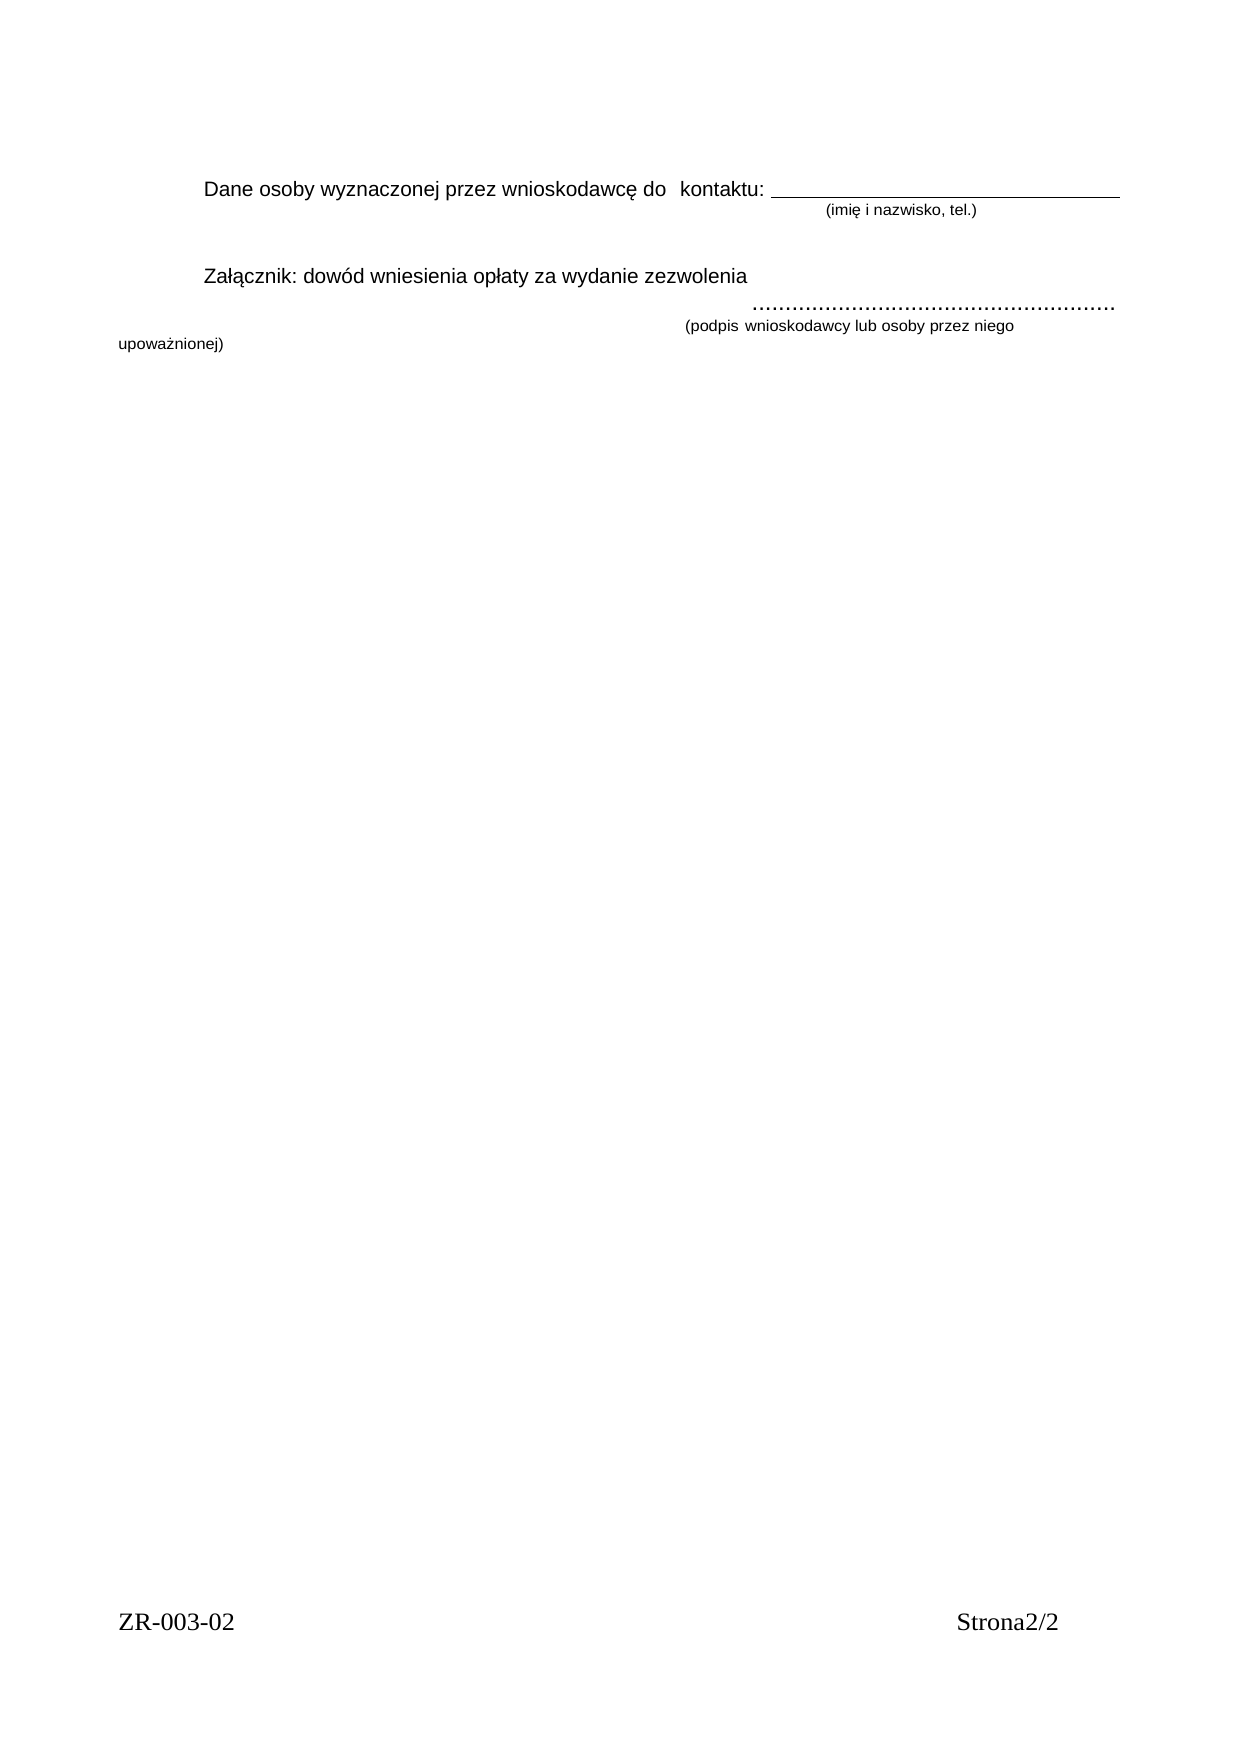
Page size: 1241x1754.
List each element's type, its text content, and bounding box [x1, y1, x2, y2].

text (podpis wnioskodawcy lub osoby przez niego upoważnionej) [118, 316, 1122, 352]
subtitle ....................................................... [705, 288, 1122, 316]
text (imię i nazwisko, tel.) [118, 201, 1063, 237]
text Dane osoby wyznaczonej przez wnioskodawcę do kontaktu: [203, 176, 1122, 200]
text Załącznik: dowód wniesienia opłaty za wydanie zezwolenia [203, 264, 1122, 288]
